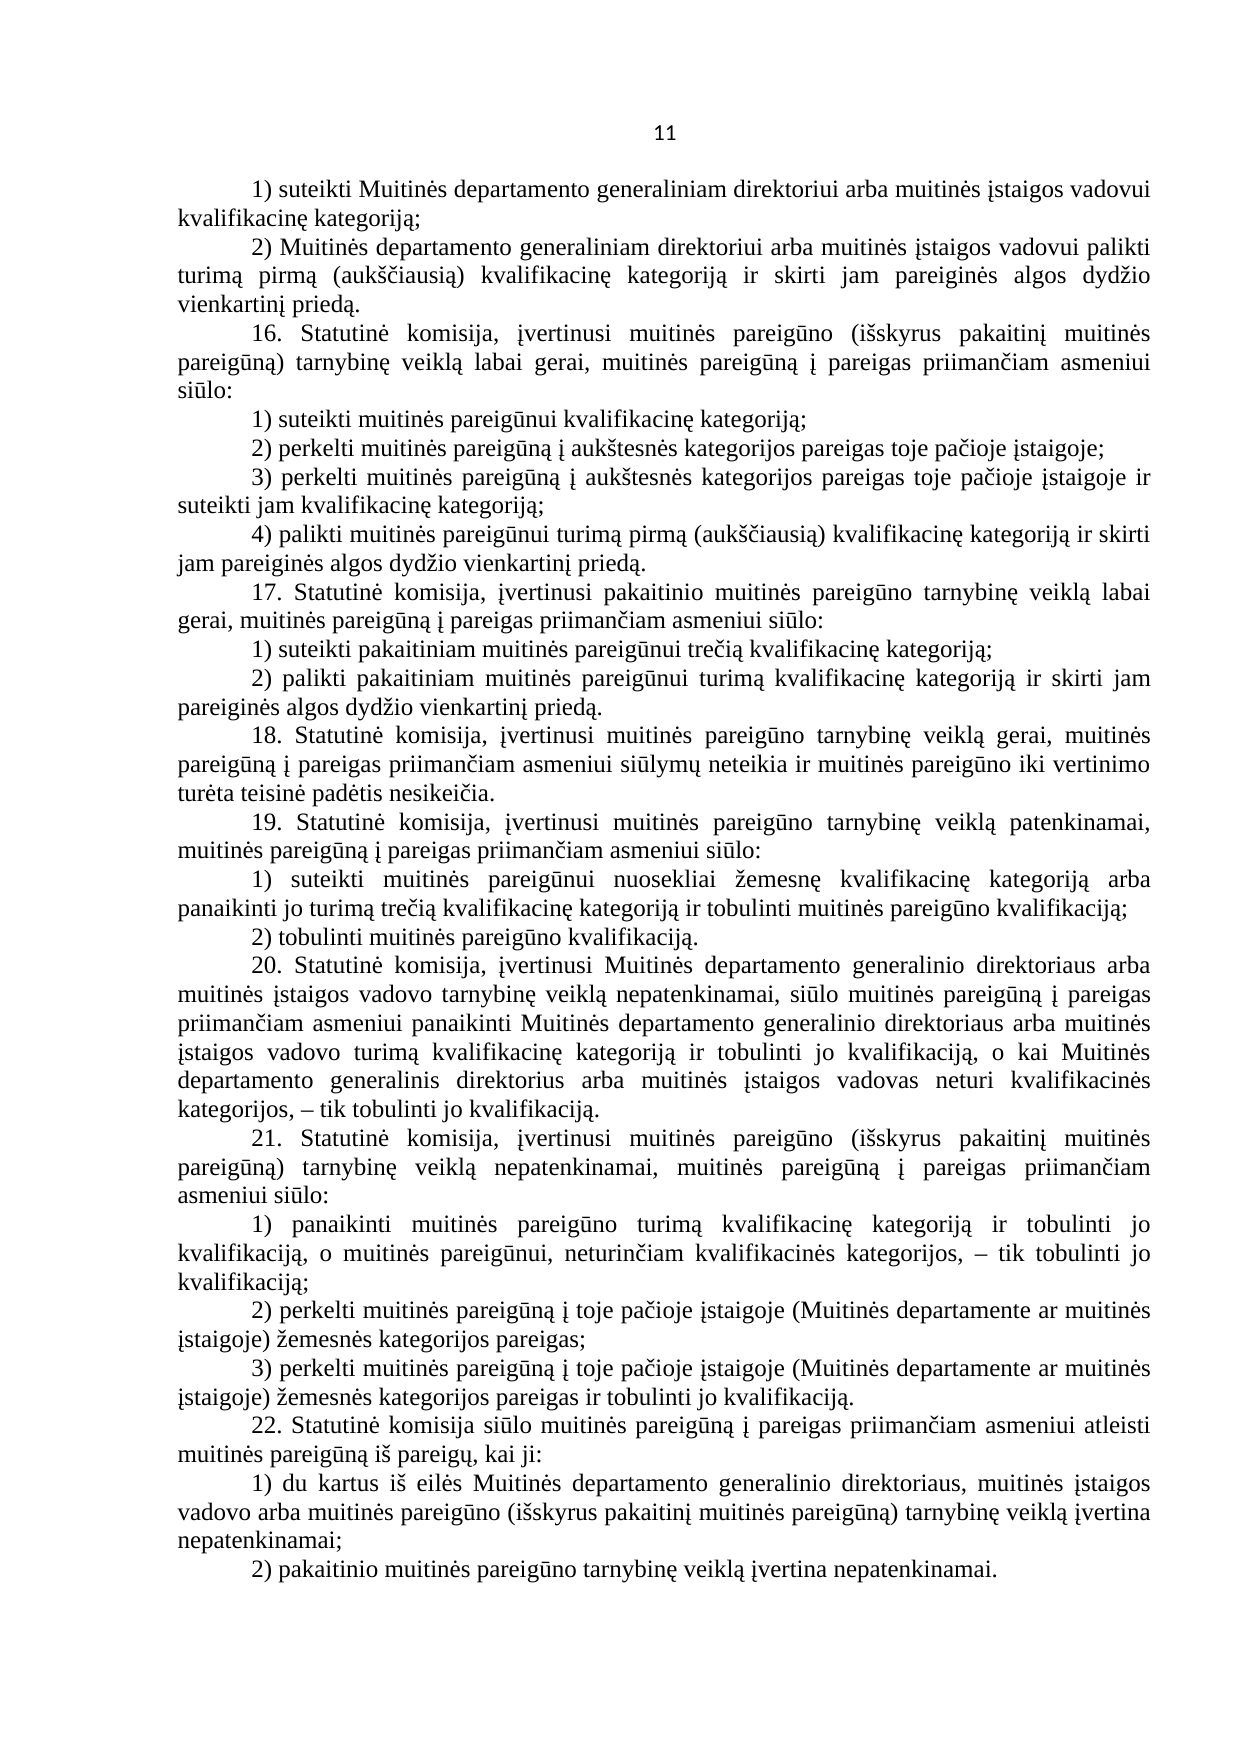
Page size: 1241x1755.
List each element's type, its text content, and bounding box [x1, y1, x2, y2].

text 2) perkelti muitinės pareigūną į toje pačioje įstaigoje (Muitinės departamente ar muitinės įstaigoje) žemesnės kategorijos pareigas; [177, 1295, 1152, 1353]
text 1) suteikti muitinės pareigūnui kvalifikacinę kategoriją; [177, 404, 1152, 433]
text 18. Statutinė komisija, įvertinusi muitinės pareigūno tarnybinę veiklą gerai, muitinės pareigūną į pareigas priimančiam asmeniui siūlymų neteikia ir muitinės pareigūno iki vertinimo turėta teisinė padėtis nesikeičia. [177, 720, 1152, 807]
text 1) suteikti pakaitiniam muitinės pareigūnui trečią kvalifikacinę kategoriją; [177, 634, 1152, 663]
text 21. Statutinė komisija, įvertinusi muitinės pareigūno (išskyrus pakaitinį muitinės pareigūną) tarnybinę veiklą nepatenkinamai, muitinės pareigūną į pareigas priimančiam asmeniui siūlo: [177, 1123, 1152, 1209]
text 3) perkelti muitinės pareigūną į toje pačioje įstaigoje (Muitinės departamente ar muitinės įstaigoje) žemesnės kategorijos pareigas ir tobulinti jo kvalifikaciją. [177, 1353, 1152, 1410]
text 16. Statutinė komisija, įvertinusi muitinės pareigūno (išskyrus pakaitinį muitinės pareigūną) tarnybinę veiklą labai gerai, muitinės pareigūną į pareigas priimančiam asmeniui siūlo: [177, 318, 1152, 404]
text 22. Statutinė komisija siūlo muitinės pareigūną į pareigas priimančiam asmeniui atleisti muitinės pareigūną iš pareigų, kai ji: [177, 1410, 1152, 1468]
text 20. Statutinė komisija, įvertinusi Muitinės departamento generalinio direktoriaus arba muitinės įstaigos vadovo tarnybinę veiklą nepatenkinamai, siūlo muitinės pareigūną į pareigas priimančiam asmeniui panaikinti Muitinės departamento generalinio direktoriaus arba muitinės įstaigos vadovo turimą kvalifikacinę kategoriją ir tobulinti jo kvalifikaciją, o kai Muitinės departamento generalinis direktorius arba muitinės įstaigos vadovas neturi kvalifikacinės kategorijos, – tik tobulinti jo kvalifikaciją. [177, 950, 1152, 1123]
text 17. Statutinė komisija, įvertinusi pakaitinio muitinės pareigūno tarnybinę veiklą labai gerai, muitinės pareigūną į pareigas priimančiam asmeniui siūlo: [177, 577, 1152, 634]
text 19. Statutinė komisija, įvertinusi muitinės pareigūno tarnybinę veiklą patenkinamai, muitinės pareigūną į pareigas priimančiam asmeniui siūlo: [177, 807, 1152, 864]
text 2) pakaitinio muitinės pareigūno tarnybinę veiklą įvertina nepatenkinamai. [177, 1554, 1152, 1583]
text 1) suteikti Muitinės departamento generaliniam direktoriui arba muitinės įstaigos vadovui kvalifikacinę kategoriją; [177, 174, 1152, 232]
text 2) tobulinti muitinės pareigūno kvalifikaciją. [177, 922, 1152, 950]
text 1) suteikti muitinės pareigūnui nuosekliai žemesnę kvalifikacinę kategoriją arba panaikinti jo turimą trečią kvalifikacinę kategoriją ir tobulinti muitinės pareigūno kvalifikaciją; [177, 864, 1152, 922]
text 1) panaikinti muitinės pareigūno turimą kvalifikacinę kategoriją ir tobulinti jo kvalifikaciją, o muitinės pareigūnui, neturinčiam kvalifikacinės kategorijos, – tik tobulinti jo kvalifikaciją; [177, 1209, 1152, 1295]
text 2) Muitinės departamento generaliniam direktoriui arba muitinės įstaigos vadovui palikti turimą pirmą (aukščiausią) kvalifikacinę kategoriją ir skirti jam pareiginės algos dydžio vienkartinį priedą. [177, 232, 1152, 318]
text 1) du kartus iš eilės Muitinės departamento generalinio direktoriaus, muitinės įstaigos vadovo arba muitinės pareigūno (išskyrus pakaitinį muitinės pareigūną) tarnybinę veiklą įvertina nepatenkinamai; [177, 1468, 1152, 1554]
text 3) perkelti muitinės pareigūną į aukštesnės kategorijos pareigas toje pačioje įstaigoje ir suteikti jam kvalifikacinę kategoriją; [177, 462, 1152, 519]
text 2) perkelti muitinės pareigūną į aukštesnės kategorijos pareigas toje pačioje įstaigoje; [177, 433, 1152, 462]
text 2) palikti pakaitiniam muitinės pareigūnui turimą kvalifikacinę kategoriją ir skirti jam pareiginės algos dydžio vienkartinį priedą. [177, 663, 1152, 720]
text 4) palikti muitinės pareigūnui turimą pirmą (aukščiausią) kvalifikacinę kategoriją ir skirti jam pareiginės algos dydžio vienkartinį priedą. [177, 519, 1152, 577]
